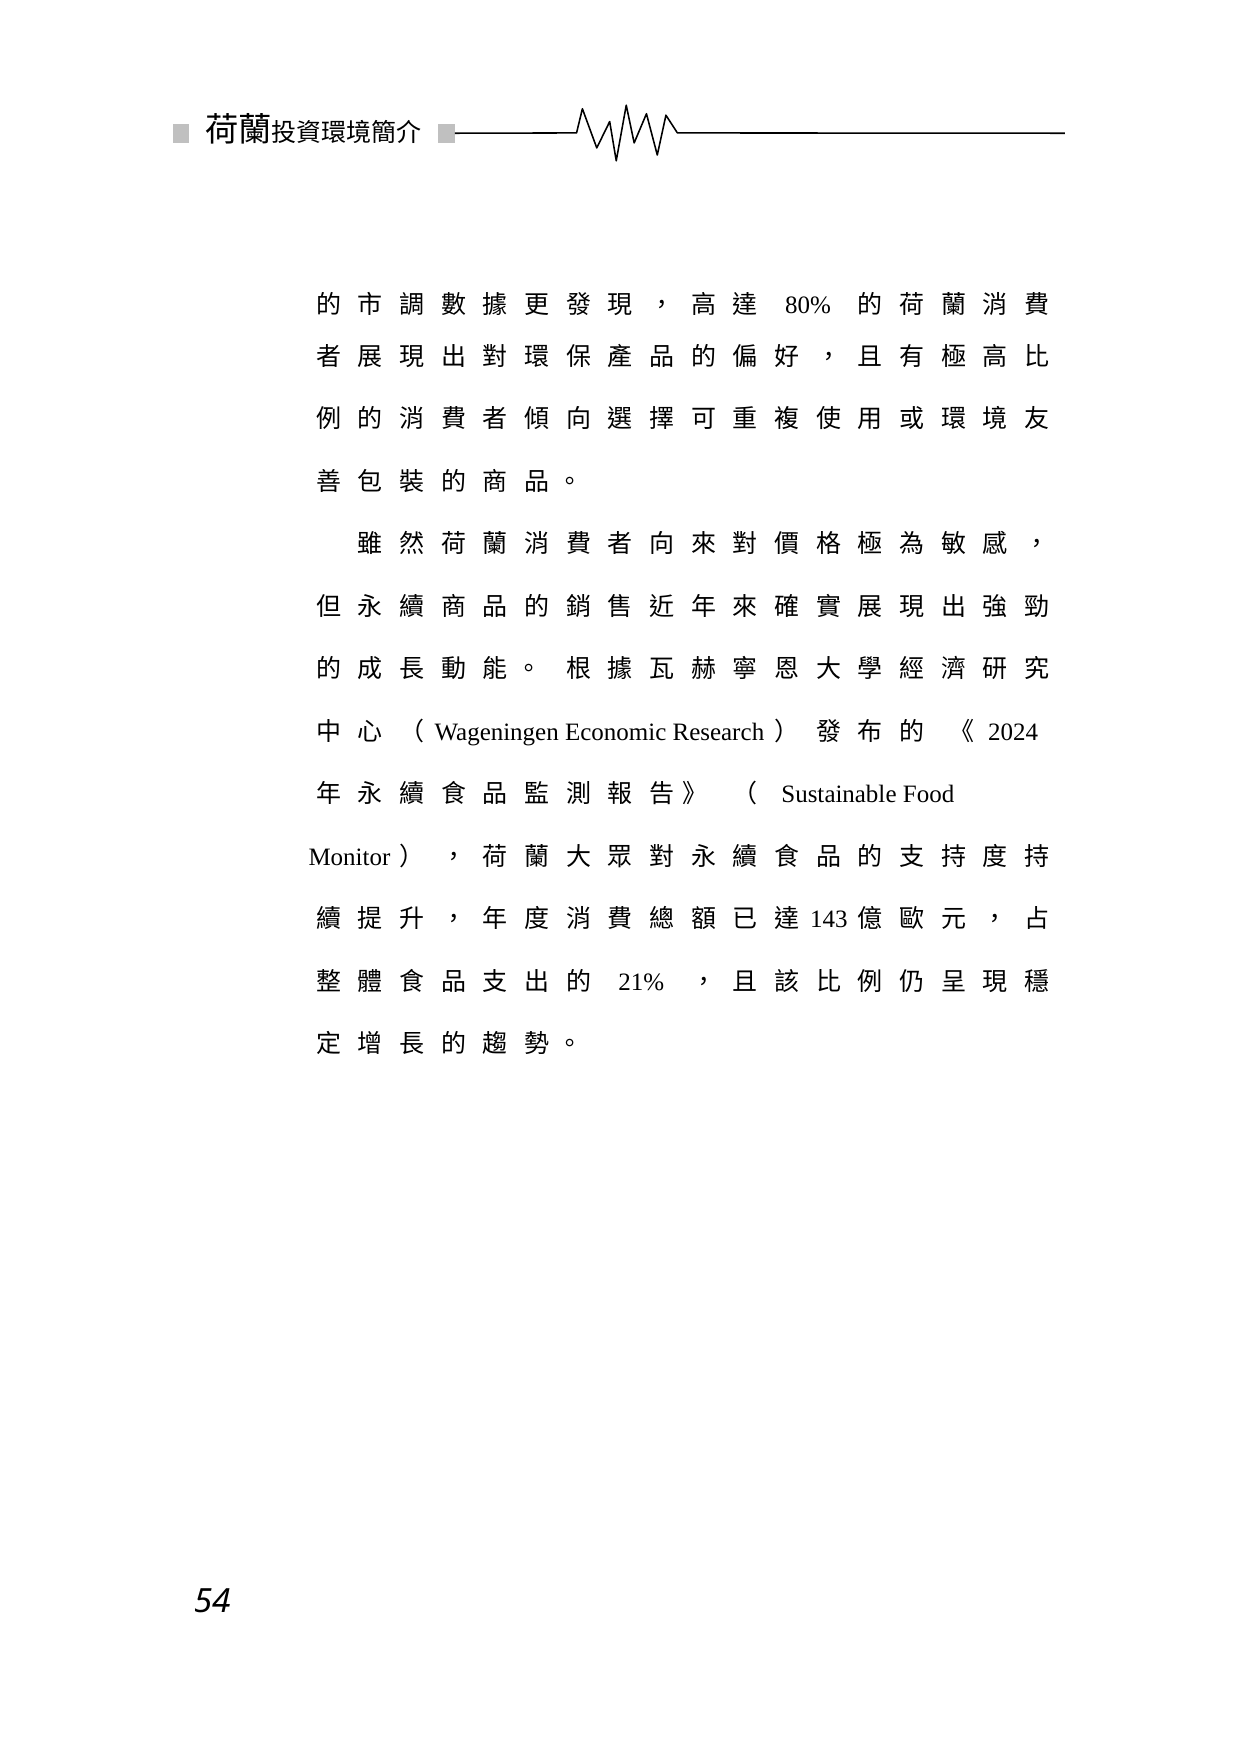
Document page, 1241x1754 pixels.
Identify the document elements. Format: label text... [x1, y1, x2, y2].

text 雖然荷蘭消費者向來對價格極為敏感，但永續商品的銷售近年來確實展現出強勁的成長動能。根據瓦赫寧恩大學經濟研究中心（Wageningen Economic Research）發布的《2024 年永續食品監測報告》（Sustainable Food Monitor），荷蘭大眾對永續食品的支持度持續提升，年度消費總額已達143億歐元，占整體食品支出的21%，且該比例仍呈現穩定增長的趨勢。 [281, 500, 1058, 1063]
text 的市調數據更發現，高達80%的荷蘭消費者展現出對環保產品的偏好，且有極高比例的消費者傾向選擇可重複使用或環境友善包裝的商品。 [281, 250, 1058, 500]
